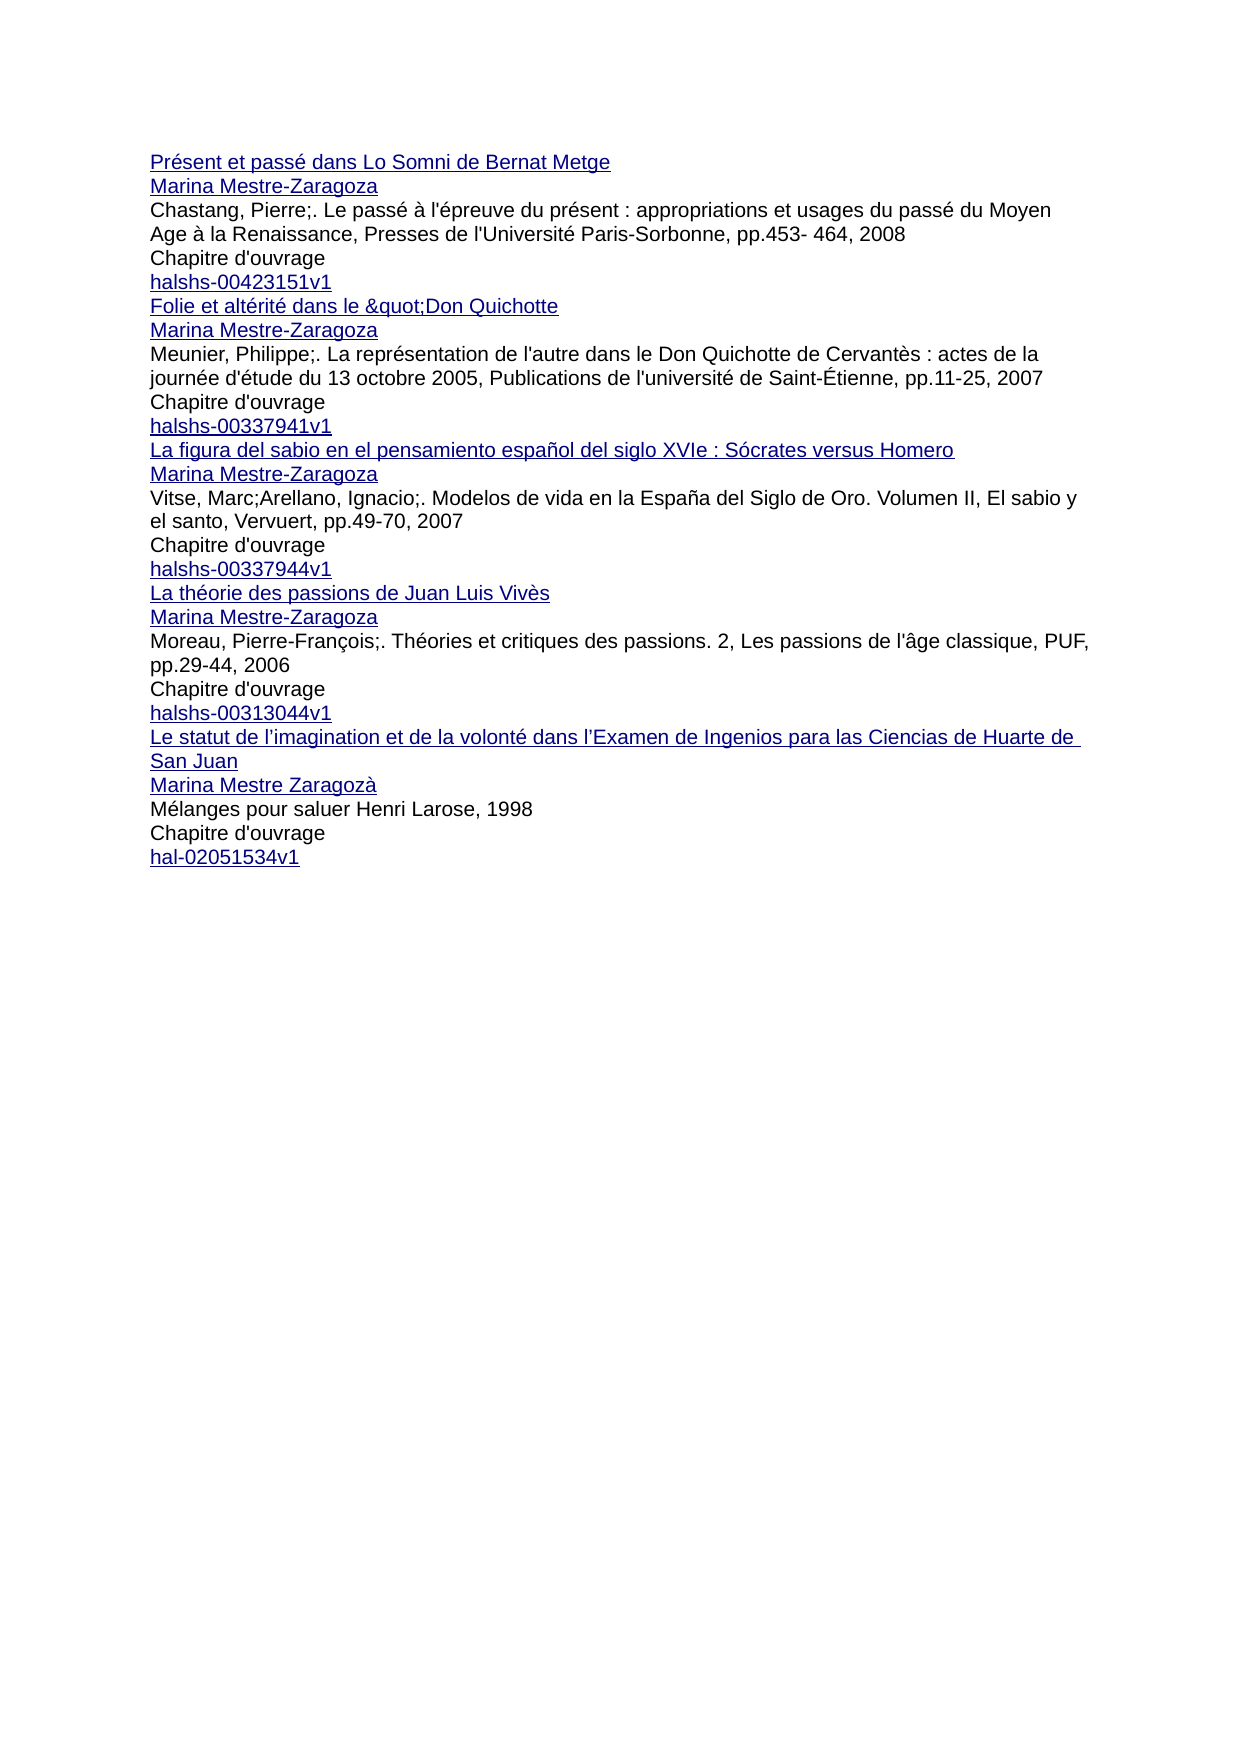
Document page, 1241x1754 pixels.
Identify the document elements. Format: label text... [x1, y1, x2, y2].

table_cell La théorie des passions de Juan Luis Vivès Marina Mestre-Zaragoza Moreau, Pierre-François;. Théories et critiques des passions. 2, Les passions de l'âge classique, PUF, pp.29-44, 2006 Chapitre d'ouvrage halshs-00313044v1 [150, 581, 1090, 725]
table_cell Le statut de l’imagination et de la volonté dans l’Examen de Ingenios para las Ciencias de Huarte de San Juan Marina Mestre Zaragozà Mélanges pour saluer Henri Larose, 1998 Chapitre d'ouvrage hal-02051534v1 [150, 725, 1090, 869]
table_cell La figura del sabio en el pensamiento español del siglo XVIe : Sócrates versus Homero Marina Mestre-Zaragoza Vitse, Marc;Arellano, Ignacio;. Modelos de vida en la España del Siglo de Oro. Volumen II, El sabio y el santo, Vervuert, pp.49-70, 2007 Chapitre d'ouvrage halshs-00337944v1 [150, 438, 1090, 581]
table_cell Présent et passé dans Lo Somni de Bernat Metge Marina Mestre-Zaragoza Chastang, Pierre;. Le passé à l'épreuve du présent : appropriations et usages du passé du Moyen Age à la Renaissance, Presses de l'Université Paris-Sorbonne, pp.453- 464, 2008 Chapitre d'ouvrage halshs-00423151v1 [150, 150, 1090, 294]
table_cell Folie et altérité dans le &quot;Don Quichotte Marina Mestre-Zaragoza Meunier, Philippe;. La représentation de l'autre dans le Don Quichotte de Cervantès : actes de la journée d'étude du 13 octobre 2005, Publications de l'université de Saint-Étienne, pp.11-25, 2007 Chapitre d'ouvrage halshs-00337941v1 [150, 294, 1090, 437]
